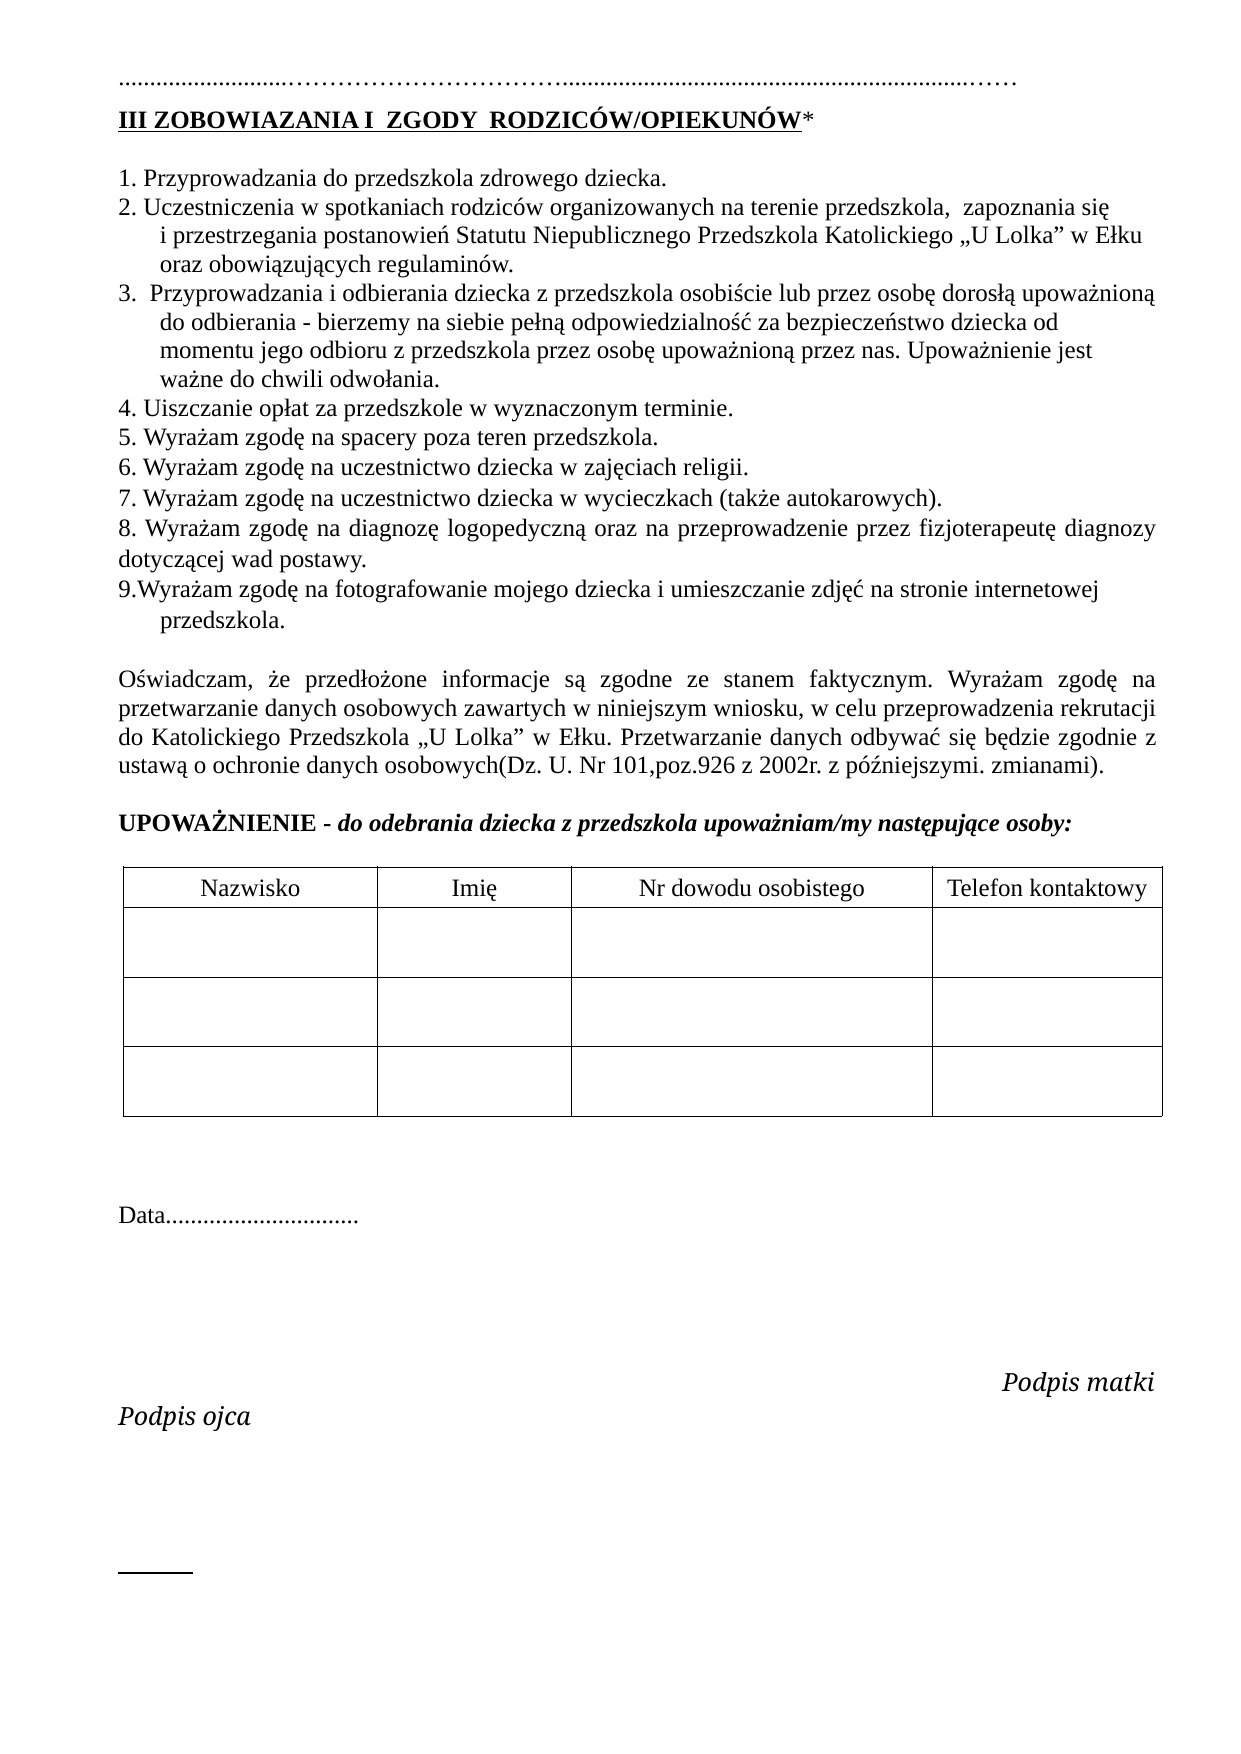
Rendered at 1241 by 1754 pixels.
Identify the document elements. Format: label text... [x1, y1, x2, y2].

text 1. Przyprowadzania do przedszkola zdrowego dziecka. [118, 163, 1007, 192]
table_cell [378, 978, 571, 1046]
text UPOWAŻNIENIE - do odebrania dziecka z przedszkola upoważniam/my następujące osoby: [118, 808, 1157, 837]
table_cell [378, 1047, 571, 1116]
text 4. Uiszczanie opłat za przedszkole w wyznaczonym terminie. [118, 393, 1157, 422]
table_header Imię [378, 868, 571, 907]
text Oświadczam, że przedłożone informacje są zgodne ze stanem faktycznym. Wyrażam zgodę na przetwarzanie danych osobowych zawartych w niniejszym wniosku, w celu przeprowadzenia rekrutacji do Katolickiego Przedszkola „U Lolka” w Ełku. Przetwarzanie danych odbywać się będzie zgodnie z ustawą o ochronie danych osobowych(Dz. U. Nr 101,poz.926 z 2002r. z późniejszymi. zmianami). [118, 664, 1157, 779]
text 6. Wyrażam zgodę na uczestnictwo dziecka w zajęciach religii. [118, 451, 1157, 481]
table_header Nr dowodu osobistego [572, 868, 932, 907]
text 2. Uczestniczenia w spotkaniach rodziców organizowanych na terenie przedszkola, zapoznania się i przestrzegania postanowień Statutu Niepublicznego Przedszkola Katolickiego „U Lolka” w Ełku oraz obowiązujących regulaminów. [118, 192, 1151, 278]
table_header Telefon kontaktowy [933, 868, 1162, 907]
table_cell [124, 978, 377, 1046]
text 7. Wyrażam zgodę na uczestnictwo dziecka w wycieczkach (także autokarowych). [118, 481, 1157, 512]
table_cell [124, 908, 377, 977]
text Data............................... [118, 1172, 1157, 1229]
table_cell [378, 908, 571, 977]
text 3. Przyprowadzania i odbierania dziecka z przedszkola osobiście lub przez osobę dorosłą upoważnioną do odbierania - bierzemy na siebie pełną odpowiedzialność za bezpieczeństwo dziecka od momentu jego odbioru z przedszkola przez osobę upoważnioną przez nas. Upoważnienie jest ważne do chwili odwołania. [118, 278, 1157, 393]
table_cell [572, 908, 932, 977]
text 9.Wyrażam zgodę na fotografowanie mojego dziecka i umieszczanie zdjęć na stronie internetowej przedszkola. [118, 573, 1157, 634]
table_cell [124, 1047, 377, 1116]
text Podpis ojca [118, 1398, 1157, 1432]
table_cell [572, 978, 932, 1046]
text III ZOBOWIAZANIA I ZGODY RODZICÓW/OPIEKUNÓW* [118, 106, 1157, 134]
table_cell [572, 1047, 932, 1116]
text 8. Wyrażam zgodę na diagnozę logopedyczną oraz na przeprowadzenie przez fizjoterapeutę diagnozy dotyczącej wad postawy. [118, 512, 1157, 573]
table_header Nazwisko [124, 868, 377, 907]
text ...........................…………………………….................................................................…… [118, 62, 1157, 91]
text 5. Wyrażam zgodę na spacery poza teren przedszkola. [118, 422, 1157, 451]
table_cell [933, 908, 1162, 977]
table_cell [933, 978, 1162, 1046]
text Podpis matki [118, 1342, 1157, 1398]
table_cell [933, 1047, 1162, 1116]
